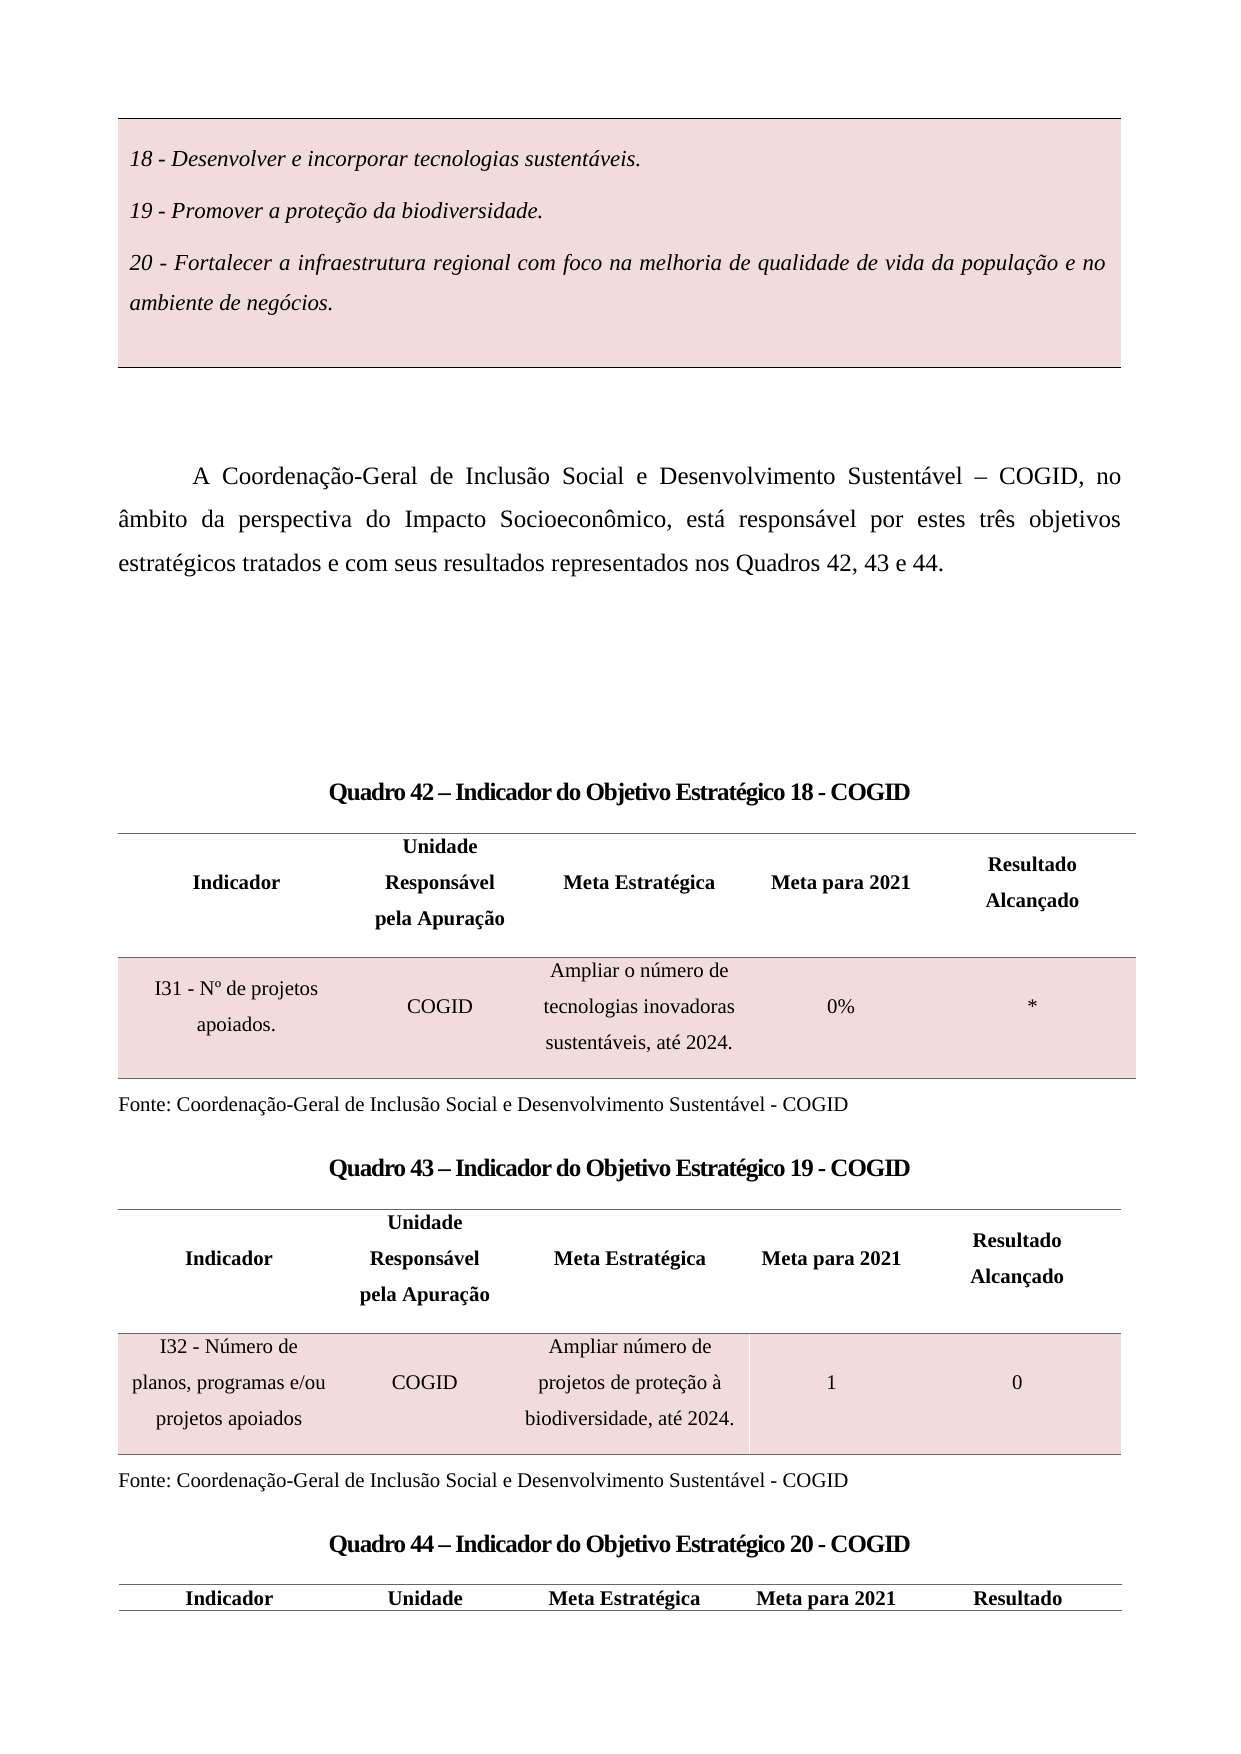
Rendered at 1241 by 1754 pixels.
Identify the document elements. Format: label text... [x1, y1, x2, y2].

table_cell I32 - Número de planos, programas e/ou projetos apoiados [118, 1334, 339, 1454]
table_header Meta para 2021 [753, 834, 928, 957]
table_header Resultado Alcançado [928, 834, 1136, 957]
table_cell 0 [913, 1334, 1121, 1454]
table_cell COGID [354, 958, 525, 1078]
text Quadro 43 – Indicador do Objetivo Estratégico 19 - COGID [118, 1153, 1122, 1182]
text Fonte: Coordenação-Geral de Inclusão Social e Desenvolvimento Sustentável - COGID [118, 1468, 1122, 1492]
text A Coordenação-Geral de Inclusão Social e Desenvolvimento Sustentável – COGID, no âmbito da perspectiva do Impacto Socioeconômico, está responsável por estes três objetivos estratégicos tratados e com seus resultados representados nos Quadros 42, 43 e 44. [118, 461, 1122, 576]
table_cell 1 [750, 1334, 913, 1454]
table_header Indicador [119, 1585, 340, 1609]
table_header Resultado Alcançado [913, 1210, 1121, 1332]
table_cell Ampliar número de projetos de proteção à biodiversidade, até 2024. [510, 1334, 749, 1454]
table_cell 18 - Desenvolver e incorporar tecnologias sustentáveis. 19 - Promover a proteção da biodiversidade. 20 - Fortalecer a infraestrutura regional com foco na melhoria de qualidade de vida da população e no ambiente de negócios. [118, 119, 1121, 367]
text Quadro 44 – Indicador do Objetivo Estratégico 20 - COGID [118, 1529, 1122, 1557]
table_header Meta Estratégica [525, 834, 753, 957]
table_header Unidade Responsável pela Apuração [339, 1210, 510, 1332]
table_header Meta Estratégica [510, 1585, 738, 1609]
text Quadro 42 – Indicador do Objetivo Estratégico 18 - COGID [118, 777, 1122, 806]
table_header Meta para 2021 [750, 1210, 913, 1332]
table_header Resultado [914, 1585, 1122, 1609]
table_cell * [928, 958, 1136, 1078]
table_cell 0% [753, 958, 928, 1078]
table_header Meta Estratégica [510, 1210, 749, 1332]
table_cell COGID [339, 1334, 510, 1454]
table_header Unidade Responsável pela Apuração [354, 834, 525, 957]
table_header Unidade [340, 1585, 510, 1609]
table_cell I31 - Nº de projetos apoiados. [118, 958, 354, 1078]
table_header Meta para 2021 [738, 1585, 914, 1609]
table_cell Ampliar o número de tecnologias inovadoras sustentáveis, até 2024. [525, 958, 753, 1078]
text Fonte: Coordenação-Geral de Inclusão Social e Desenvolvimento Sustentável - COGID [118, 1092, 1122, 1116]
table_header Indicador [118, 1210, 339, 1332]
table_header Indicador [118, 834, 354, 957]
